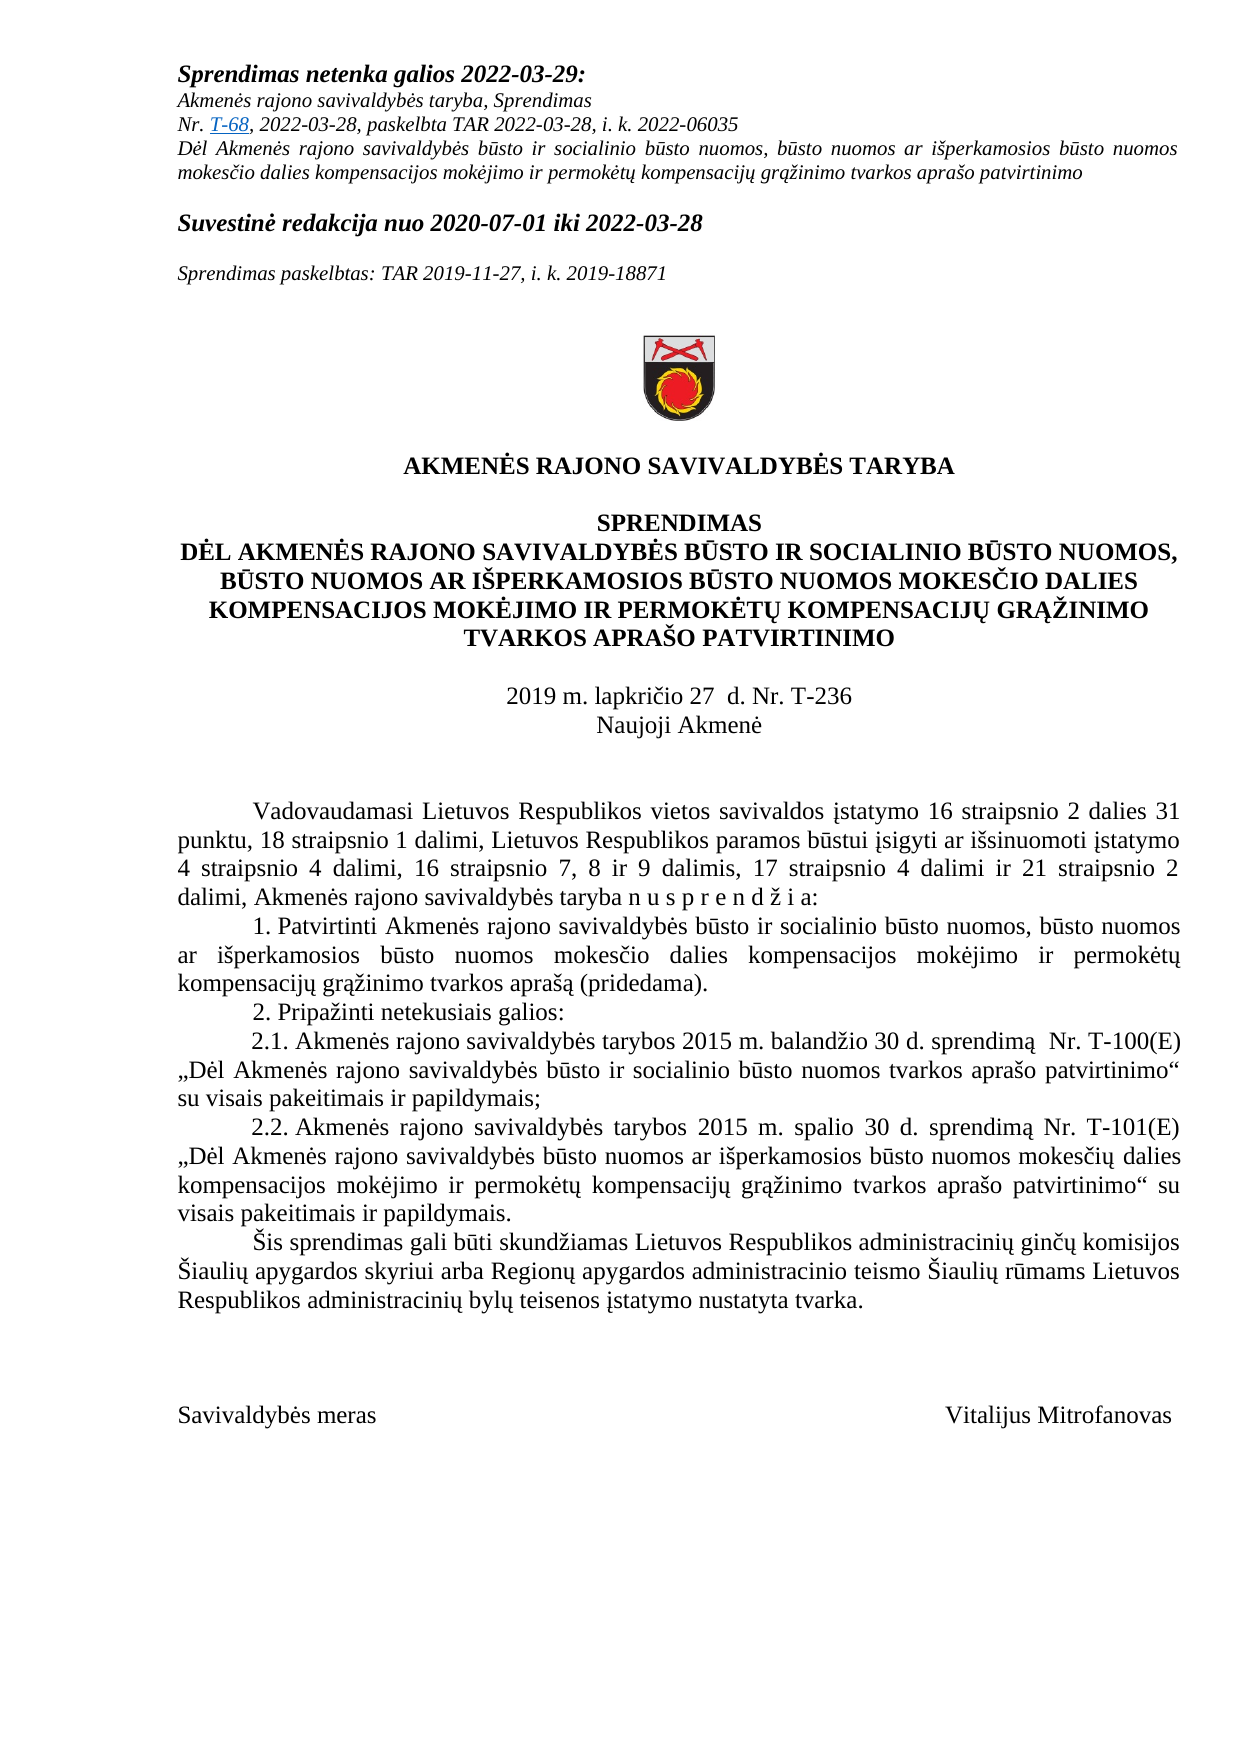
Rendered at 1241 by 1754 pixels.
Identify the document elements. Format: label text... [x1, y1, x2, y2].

text Suvestinė redakcija nuo 2020-07-01 iki 2022-03-28 [177, 208, 1181, 237]
text 2019 m. lapkričio 27 d. Nr. T-236 [177, 681, 1181, 710]
text 2.2. Akmenės rajono savivaldybės tarybos 2015 m. spalio 30 d. sprendimą Nr. T-101(E) „Dėl Akmenės rajono savivaldybės būsto nuomos ar išperkamosios būsto nuomos mokesčių dalies kompensacijos mokėjimo ir permokėtų kompensacijų grąžinimo tvarkos aprašo patvirtinimo“ su visais pakeitimais ir papildymais. [177, 1112, 1181, 1227]
text SPRENDIMAS [177, 508, 1181, 537]
text 2. Pripažinti netekusiais galios: [177, 997, 1181, 1026]
text Akmenės rajono savivaldybės taryba, Sprendimas [177, 88, 1181, 112]
text Dėl Akmenės rajono savivaldybės būsto ir socialinio būsto nuomos, būsto nuomos ar išperkamosios būsto nuomos mokesčio dalies kompensacijos mokėjimo ir permokėtų kompensacijų grąžinimo tvarkos aprašo patvirtinimo [177, 136, 1181, 184]
text Šis sprendimas gali būti skundžiamas Lietuvos Respublikos administracinių ginčų komisijos Šiaulių apygardos skyriui arba Regionų apygardos administracinio teismo Šiaulių rūmams Lietuvos Respublikos administracinių bylų teisenos įstatymo nustatyta tvarka. [177, 1227, 1181, 1313]
text 1. Patvirtinti Akmenės rajono savivaldybės būsto ir socialinio būsto nuomos, būsto nuomos ar išperkamosios būsto nuomos mokesčio dalies kompensacijos mokėjimo ir permokėtų kompensacijų grąžinimo tvarkos aprašą (pridedama). [177, 911, 1181, 997]
text 2.1. Akmenės rajono savivaldybės tarybos 2015 m. balandžio 30 d. sprendimą Nr. T-100(E) „Dėl Akmenės rajono savivaldybės būsto ir socialinio būsto nuomos tvarkos aprašo patvirtinimo“ su visais pakeitimais ir papildymais; [177, 1026, 1181, 1112]
text Sprendimas paskelbtas: TAR 2019-11-27, i. k. 2019-18871 [177, 261, 1181, 285]
text Sprendimas netenka galios 2022-03-29: [177, 59, 1181, 88]
text AKMENĖS RAJONO SAVIVALDYBĖS TARYBA [177, 451, 1181, 480]
text Savivaldybės meras Vitalijus Mitrofanovas [177, 1400, 1181, 1428]
text DĖL AKMENĖS RAJONO SAVIVALDYBĖS BŪSTO IR SOCIALINIO BŪSTO NUOMOS, BŪSTO NUOMOS AR IŠPERKAMOSIOS BŪSTO NUOMOS MOKESČIO DALIES KOMPENSACIJOS MOKĖJIMO IR PERMOKĖTŲ KOMPENSACIJŲ GRĄŽINIMO TVARKOS APRAŠO PATVIRTINIMO [177, 537, 1181, 652]
text Naujoji Akmenė [177, 710, 1181, 738]
text Vadovaudamasi Lietuvos Respublikos vietos savivaldos įstatymo 16 straipsnio 2 dalies 31 punktu, 18 straipsnio 1 dalimi, Lietuvos Respublikos paramos būstui įsigyti ar išsinuomoti įstatymo 4 straipsnio 4 dalimi, 16 straipsnio 7, 8 ir 9 dalimis, 17 straipsnio 4 dalimi ir 21 straipsnio 2 dalimi, Akmenės rajono savivaldybės taryba n u s p r e n d ž i a: [177, 796, 1181, 911]
text Nr. T-68, 2022-03-28, paskelbta TAR 2022-03-28, i. k. 2022-06035 [177, 112, 1181, 136]
